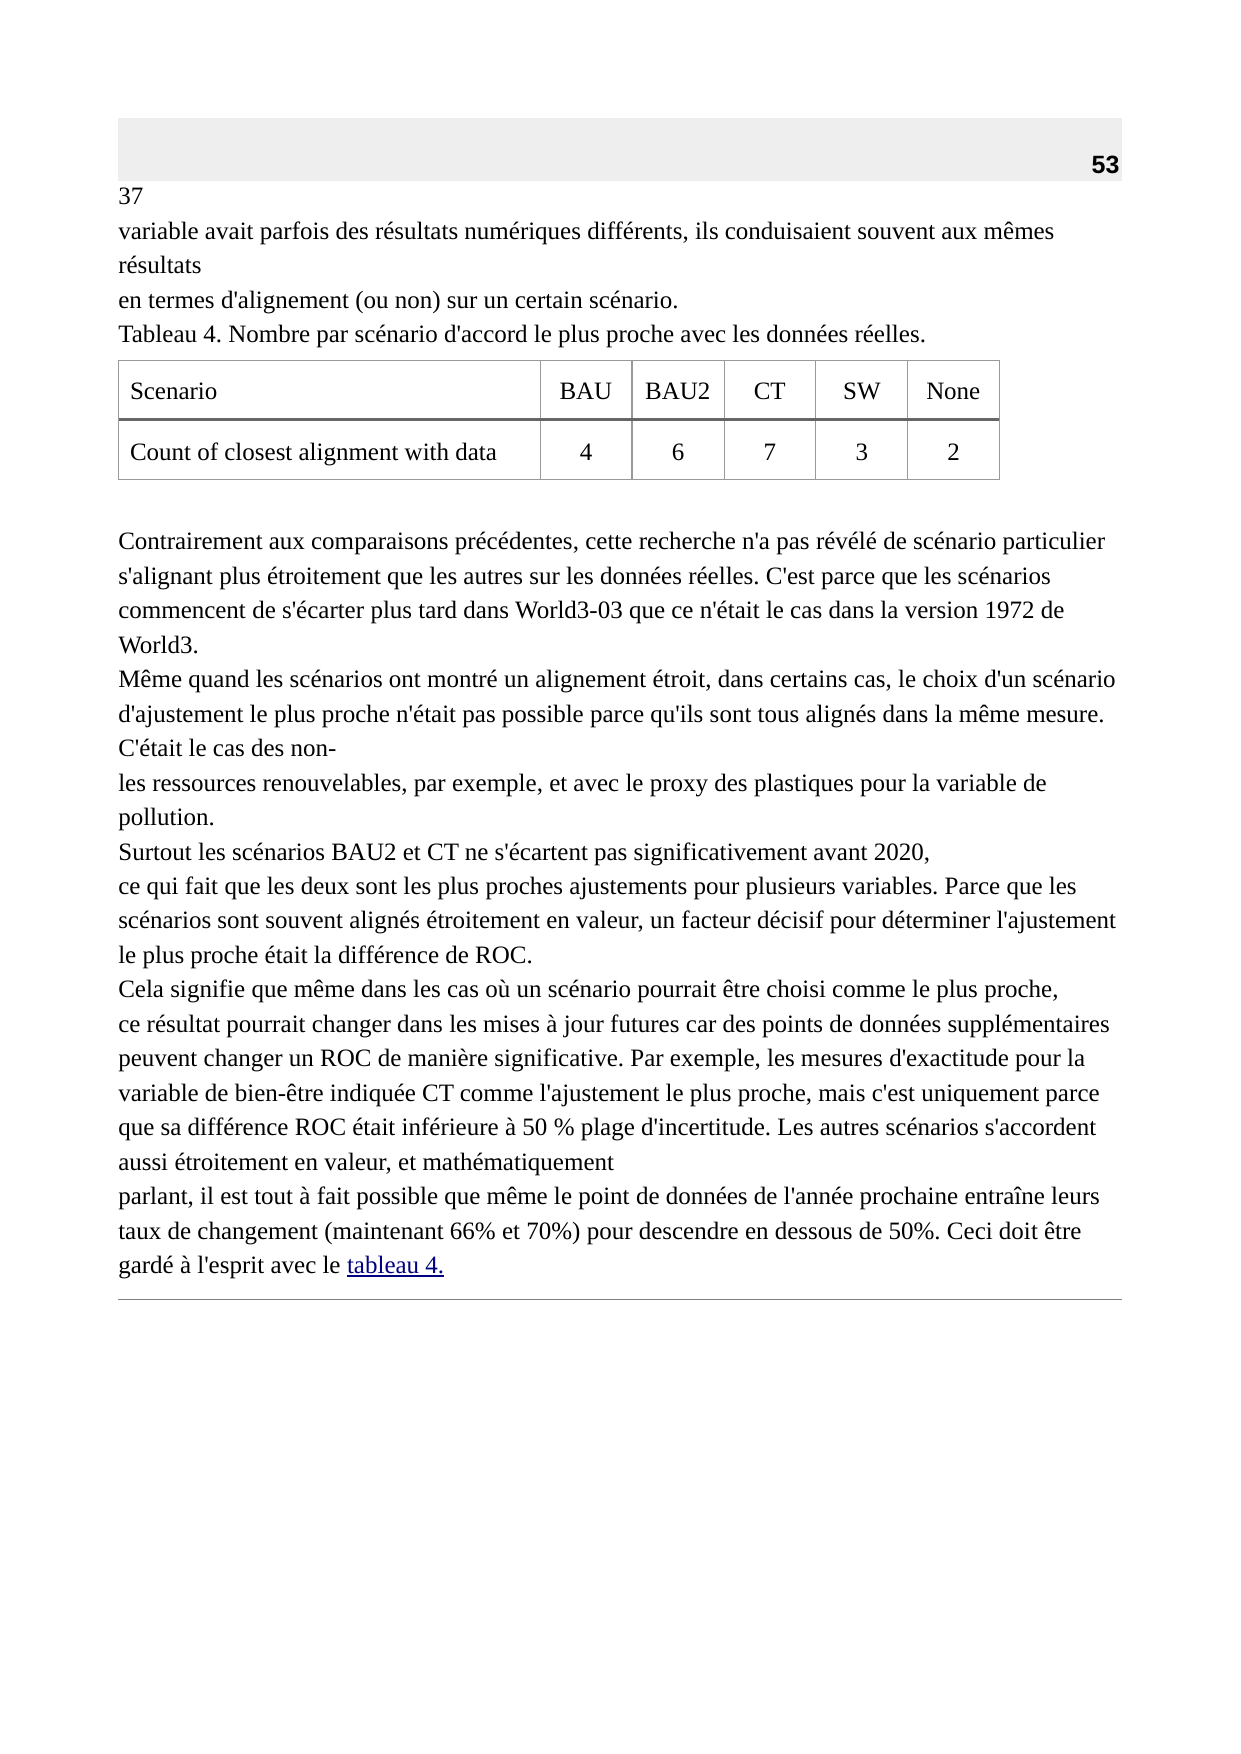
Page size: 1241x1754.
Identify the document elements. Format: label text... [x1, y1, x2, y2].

table_header 53 [118, 118, 1122, 181]
text ce qui fait que les deux sont les plus proches ajustements pour plusieurs variables. Parce que les scénarios sont souvent alignés étroitement en valeur, un facteur décisif pour déterminer l'ajustement le plus proche était la différence de ROC. [118, 871, 1122, 969]
text Contrairement aux comparaisons précédentes, cette recherche n'a pas révélé de scénario particulier [118, 526, 1122, 555]
text en termes d'alignement (ou non) sur un certain scénario. [118, 285, 1122, 314]
text Surtout les scénarios BAU2 et CT ne s'écartent pas significativement avant 2020, [118, 837, 1122, 865]
text variable avait parfois des résultats numériques différents, ils conduisaient souvent aux mêmes résultats [118, 216, 1122, 279]
text s'alignant plus étroitement que les autres sur les données réelles. C'est parce que les scénarios commencent de s'écarter plus tard dans World3-03 que ce n'était le cas dans la version 1972 de World3. [118, 561, 1122, 658]
text Tableau 4. Nombre par scénario d'accord le plus proche avec les données réelles. [118, 319, 1122, 348]
text 37 [118, 181, 1122, 210]
text parlant, il est tout à fait possible que même le point de données de l'année prochaine entraîne leurs taux de changement (maintenant 66% et 70%) pour descendre en dessous de 50%. Ceci doit être gardé à l'esprit avec le tableau 4. [118, 1181, 1122, 1279]
text ce résultat pourrait changer dans les mises à jour futures car des points de données supplémentaires peuvent changer un ROC de manière significative. Par exemple, les mesures d'exactitude pour la variable de bien-être indiquée CT comme l'ajustement le plus proche, mais c'est uniquement parce que sa différence ROC était inférieure à 50 % plage d'incertitude. Les autres scénarios s'accordent aussi étroitement en valeur, et mathématiquement [118, 1009, 1122, 1176]
text Même quand les scénarios ont montré un alignement étroit, dans certains cas, le choix d'un scénario d'ajustement le plus proche n'était pas possible parce qu'ils sont tous alignés dans la même mesure. C'était le cas des non- [118, 664, 1122, 762]
text Cela signifie que même dans les cas où un scénario pourrait être choisi comme le plus proche, [118, 974, 1122, 1003]
text les ressources renouvelables, par exemple, et avec le proxy des plastiques pour la variable de pollution. [118, 768, 1122, 831]
